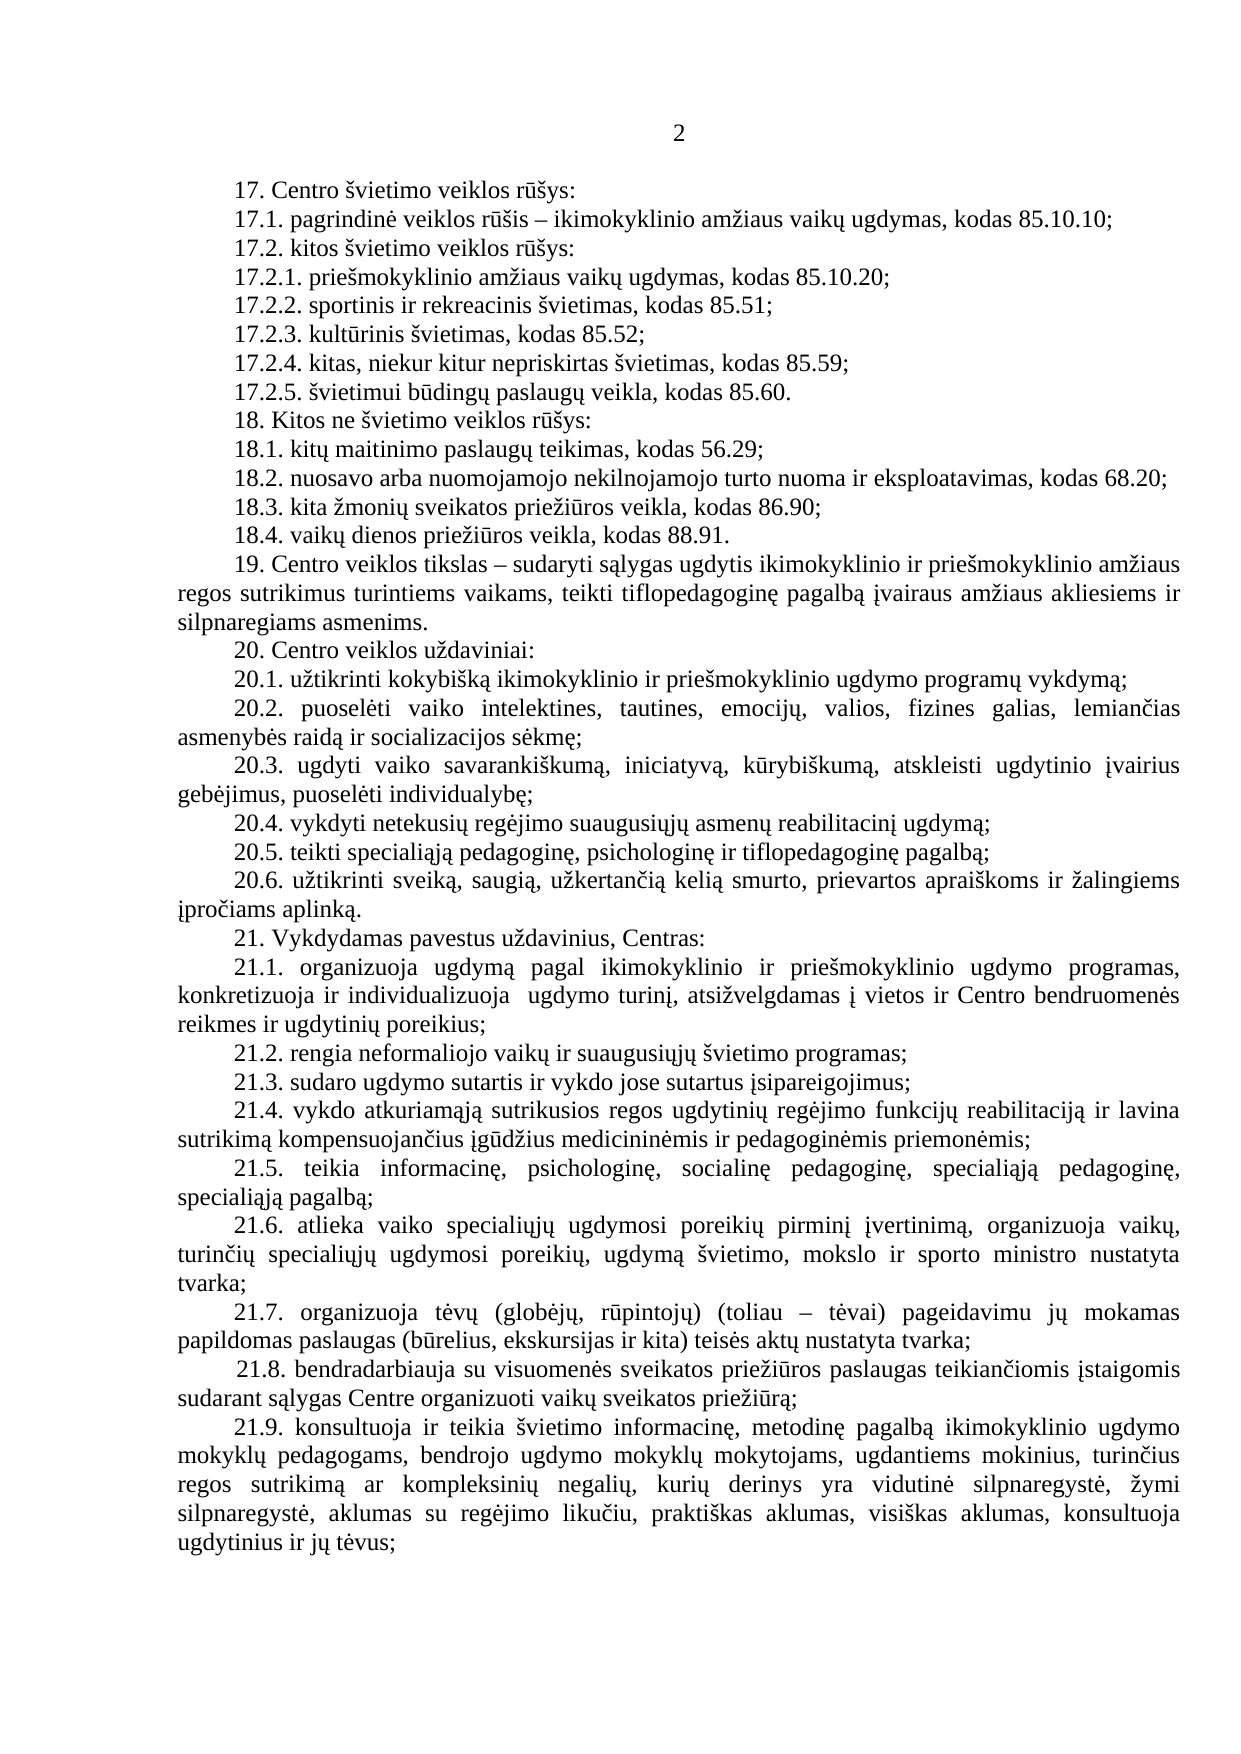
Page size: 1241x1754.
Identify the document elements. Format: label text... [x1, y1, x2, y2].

text 20.2. puoselėti vaiko intelektines, tautines, emocijų, valios, fizines galias, lemiančias asmenybės raidą ir socializacijos sėkmę; [177, 693, 1181, 751]
text 21.8. bendradarbiauja su visuomenės sveikatos priežiūros paslaugas teikiančiomis įstaigomis sudarant sąlygas Centre organizuoti vaikų sveikatos priežiūrą; [177, 1354, 1181, 1412]
text 20. Centro veiklos uždaviniai: [177, 636, 1181, 664]
text 21. Vykdydamas pavestus uždavinius, Centras: [177, 923, 1181, 952]
text 18.2. nuosavo arba nuomojamojo nekilnojamojo turto nuoma ir eksploatavimas, kodas 68.20; [177, 463, 1181, 492]
text 17.2.1. priešmokyklinio amžiaus vaikų ugdymas, kodas 85.10.20; [177, 262, 1181, 291]
text 21.1. organizuoja ugdymą pagal ikimokyklinio ir priešmokyklinio ugdymo programas, konkretizuoja ir individualizuoja ugdymo turinį, atsižvelgdamas į vietos ir Centro bendruomenės reikmes ir ugdytinių poreikius; [177, 952, 1181, 1038]
text 21.2. rengia neformaliojo vaikų ir suaugusiųjų švietimo programas; [177, 1038, 1181, 1067]
text 18.3. kita žmonių sveikatos priežiūros veikla, kodas 86.90; [177, 492, 1181, 521]
text 17.1. pagrindinė veiklos rūšis – ikimokyklinio amžiaus vaikų ugdymas, kodas 85.10.10; [177, 204, 1181, 233]
text 21.4. vykdo atkuriamąją sutrikusios regos ugdytinių regėjimo funkcijų reabilitaciją ir lavina sutrikimą kompensuojančius įgūdžius medicininėmis ir pedagoginėmis priemonėmis; [177, 1096, 1181, 1153]
text 20.4. vykdyti netekusių regėjimo suaugusiųjų asmenų reabilitacinį ugdymą; [177, 808, 1181, 837]
text 17.2. kitos švietimo veiklos rūšys: [177, 233, 1181, 262]
text 20.3. ugdyti vaiko savarankiškumą, iniciatyvą, kūrybiškumą, atskleisti ugdytinio įvairius gebėjimus, puoselėti individualybę; [177, 751, 1181, 808]
text 18.4. vaikų dienos priežiūros veikla, kodas 88.91. [177, 521, 1181, 549]
text 17.2.4. kitas, niekur kitur nepriskirtas švietimas, kodas 85.59; [177, 348, 1181, 377]
text 20.1. užtikrinti kokybišką ikimokyklinio ir priešmokyklinio ugdymo programų vykdymą; [177, 664, 1181, 693]
text 21.7. organizuoja tėvų (globėjų, rūpintojų) (toliau – tėvai) pageidavimu jų mokamas papildomas paslaugas (būrelius, ekskursijas ir kita) teisės aktų nustatyta tvarka; [177, 1297, 1181, 1354]
text 18.1. kitų maitinimo paslaugų teikimas, kodas 56.29; [177, 434, 1181, 463]
text 20.6. užtikrinti sveiką, saugią, užkertančią kelią smurto, prievartos apraiškoms ir žalingiems įpročiams aplinką. [177, 866, 1181, 923]
text 20.5. teikti specialiąją pedagoginę, psichologinę ir tiflopedagoginę pagalbą; [177, 837, 1181, 866]
text 21.6. atlieka vaiko specialiųjų ugdymosi poreikių pirminį įvertinimą, organizuoja vaikų, turinčių specialiųjų ugdymosi poreikių, ugdymą švietimo, mokslo ir sporto ministro nustatyta tvarka; [177, 1211, 1181, 1297]
text 18. Kitos ne švietimo veiklos rūšys: [177, 406, 1181, 434]
text 17.2.2. sportinis ir rekreacinis švietimas, kodas 85.51; [177, 291, 1181, 319]
text 17.2.3. kultūrinis švietimas, kodas 85.52; [177, 319, 1181, 348]
text 17. Centro švietimo veiklos rūšys: [177, 176, 1181, 204]
text 21.9. konsultuoja ir teikia švietimo informacinę, metodinę pagalbą ikimokyklinio ugdymo mokyklų pedagogams, bendrojo ugdymo mokyklų mokytojams, ugdantiems mokinius, turinčius regos sutrikimą ar kompleksinių negalių, kurių derinys yra vidutinė silpnaregystė, žymi silpnaregystė, aklumas su regėjimo likučiu, praktiškas aklumas, visiškas aklumas, konsultuoja ugdytinius ir jų tėvus; [177, 1412, 1181, 1556]
text 17.2.5. švietimui būdingų paslaugų veikla, kodas 85.60. [177, 377, 1181, 406]
text 21.5. teikia informacinę, psichologinę, socialinę pedagoginę, specialiąją pedagoginę, specialiąją pagalbą; [177, 1153, 1181, 1211]
text 19. Centro veiklos tikslas – sudaryti sąlygas ugdytis ikimokyklinio ir priešmokyklinio amžiaus regos sutrikimus turintiems vaikams, teikti tiflopedagoginę pagalbą įvairaus amžiaus akliesiems ir silpnaregiams asmenims. [177, 549, 1181, 636]
text 21.3. sudaro ugdymo sutartis ir vykdo jose sutartus įsipareigojimus; [177, 1067, 1181, 1096]
